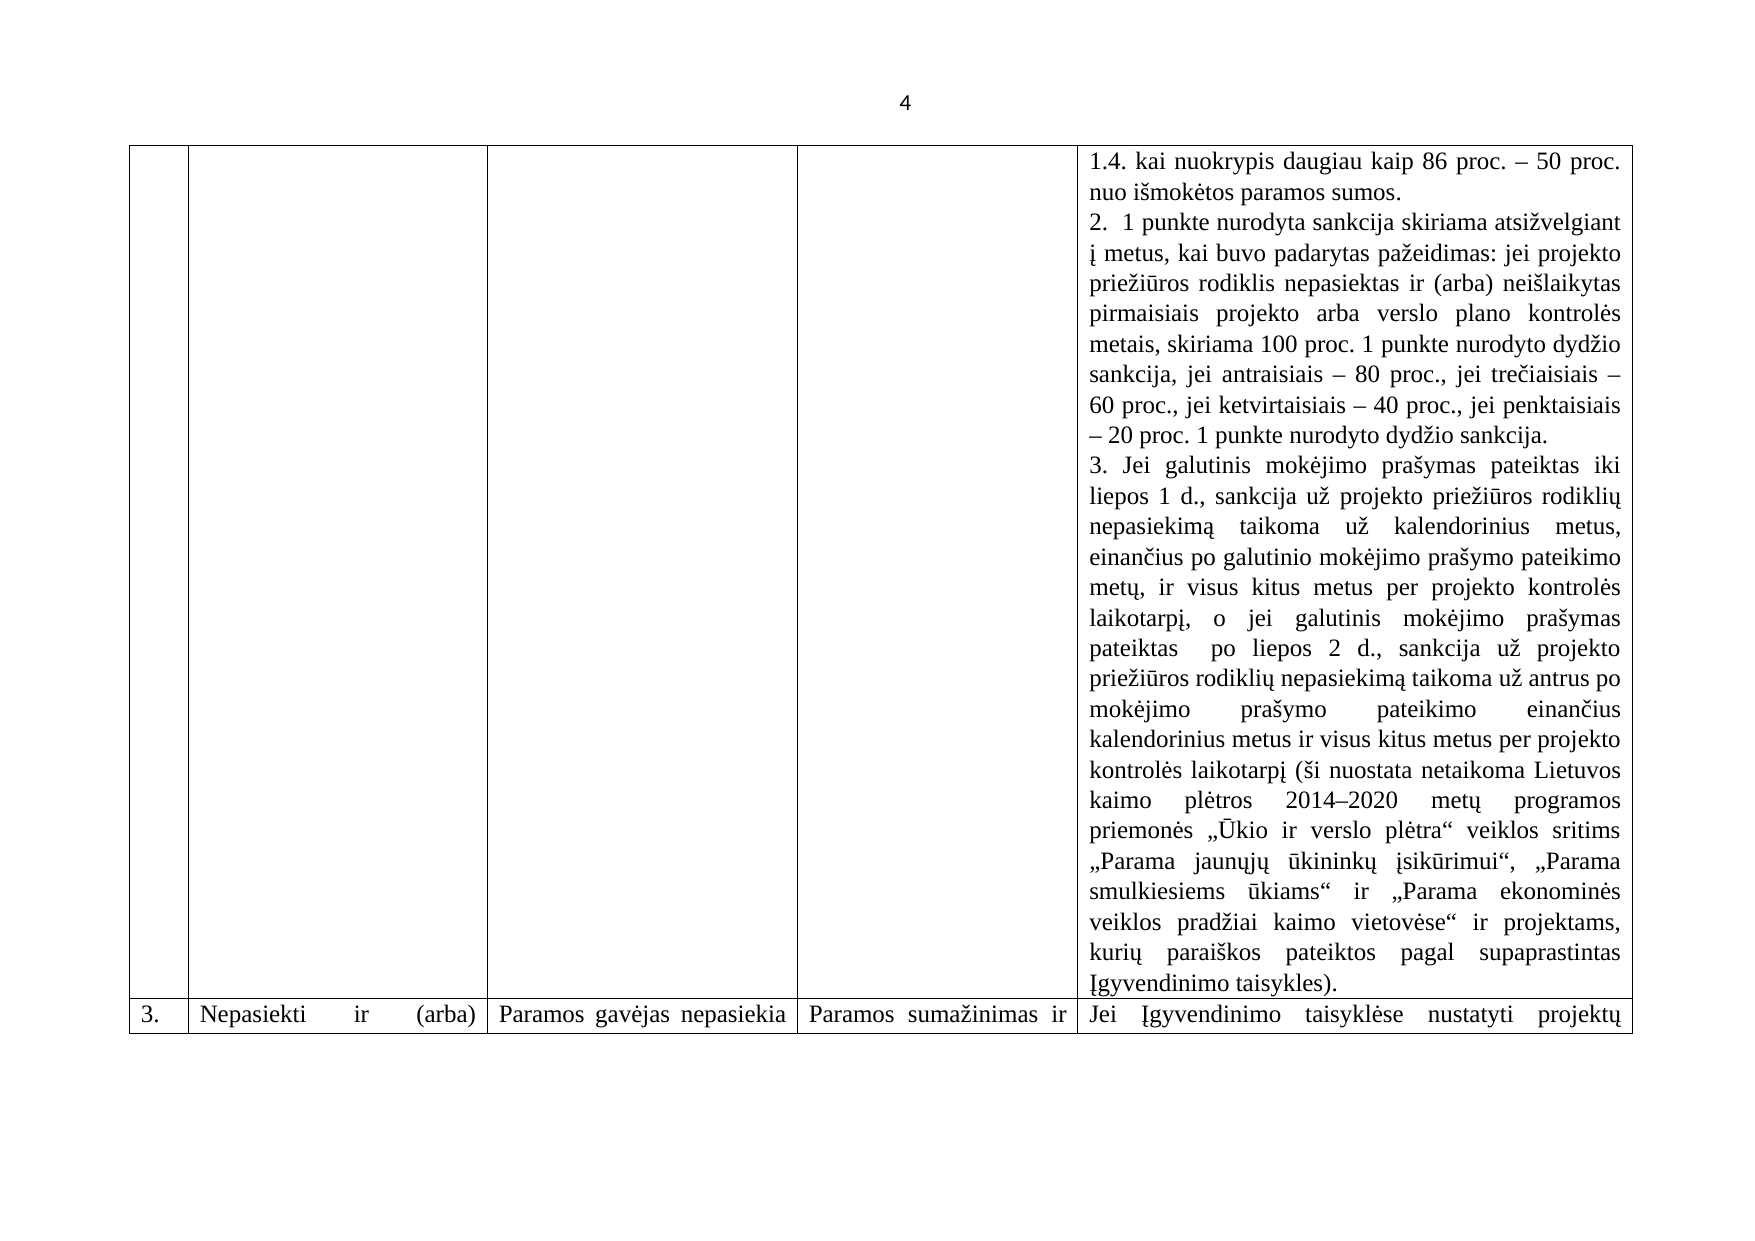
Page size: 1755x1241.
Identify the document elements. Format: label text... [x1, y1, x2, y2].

table_cell Paramos sumažinimas ir [798, 999, 1077, 1033]
table_cell [130, 146, 188, 998]
table_cell [798, 146, 1077, 998]
table_cell [189, 146, 487, 998]
table_cell Nepasiekti ir (arba) [189, 999, 487, 1033]
table_cell 1.4. kai nuokrypis daugiau kaip 86 proc. – 50 proc. nuo išmokėtos paramos sumos. 2. 1 punkte nurodyta sankcija skiriama atsižvelgiant į metus, kai buvo padarytas pažeidimas: jei projekto priežiūros rodiklis nepasiektas ir (arba) neišlaikytas pirmaisiais projekto arba verslo plano kontrolės metais, skiriama 100 proc. 1 punkte nurodyto dydžio sankcija, jei antraisiais – 80 proc., jei trečiaisiais – 60 proc., jei ketvirtaisiais – 40 proc., jei penktaisiais – 20 proc. 1 punkte nurodyto dydžio sankcija. 3. Jei galutinis mokėjimo prašymas pateiktas iki liepos 1 d., sankcija už projekto priežiūros rodiklių nepasiekimą taikoma už kalendorinius metus, einančius po galutinio mokėjimo prašymo pateikimo metų, ir visus kitus metus per projekto kontrolės laikotarpį, o jei galutinis mokėjimo prašymas pateiktas po liepos 2 d., sankcija už projekto priežiūros rodiklių nepasiekimą taikoma už antrus po mokėjimo prašymo pateikimo einančius kalendorinius metus ir visus kitus metus per projekto kontrolės laikotarpį (ši nuostata netaikoma Lietuvos kaimo plėtros 2014–2020 metų programos priemonės „Ūkio ir verslo plėtra“ veiklos sritims „Parama jaunųjų ūkininkų įsikūrimui“, „Parama smulkiesiems ūkiams“ ir „Parama ekonominės veiklos pradžiai kaimo vietovėse“ ir projektams, kurių paraiškos pateiktos pagal supaprastintas Įgyvendinimo taisykles). [1078, 146, 1632, 998]
table_cell 3. [130, 999, 188, 1033]
table_cell Jei Įgyvendinimo taisyklėse nustatyti projektų [1078, 999, 1632, 1033]
table_cell Paramos gavėjas nepasiekia [488, 999, 797, 1033]
table_cell [488, 146, 797, 998]
